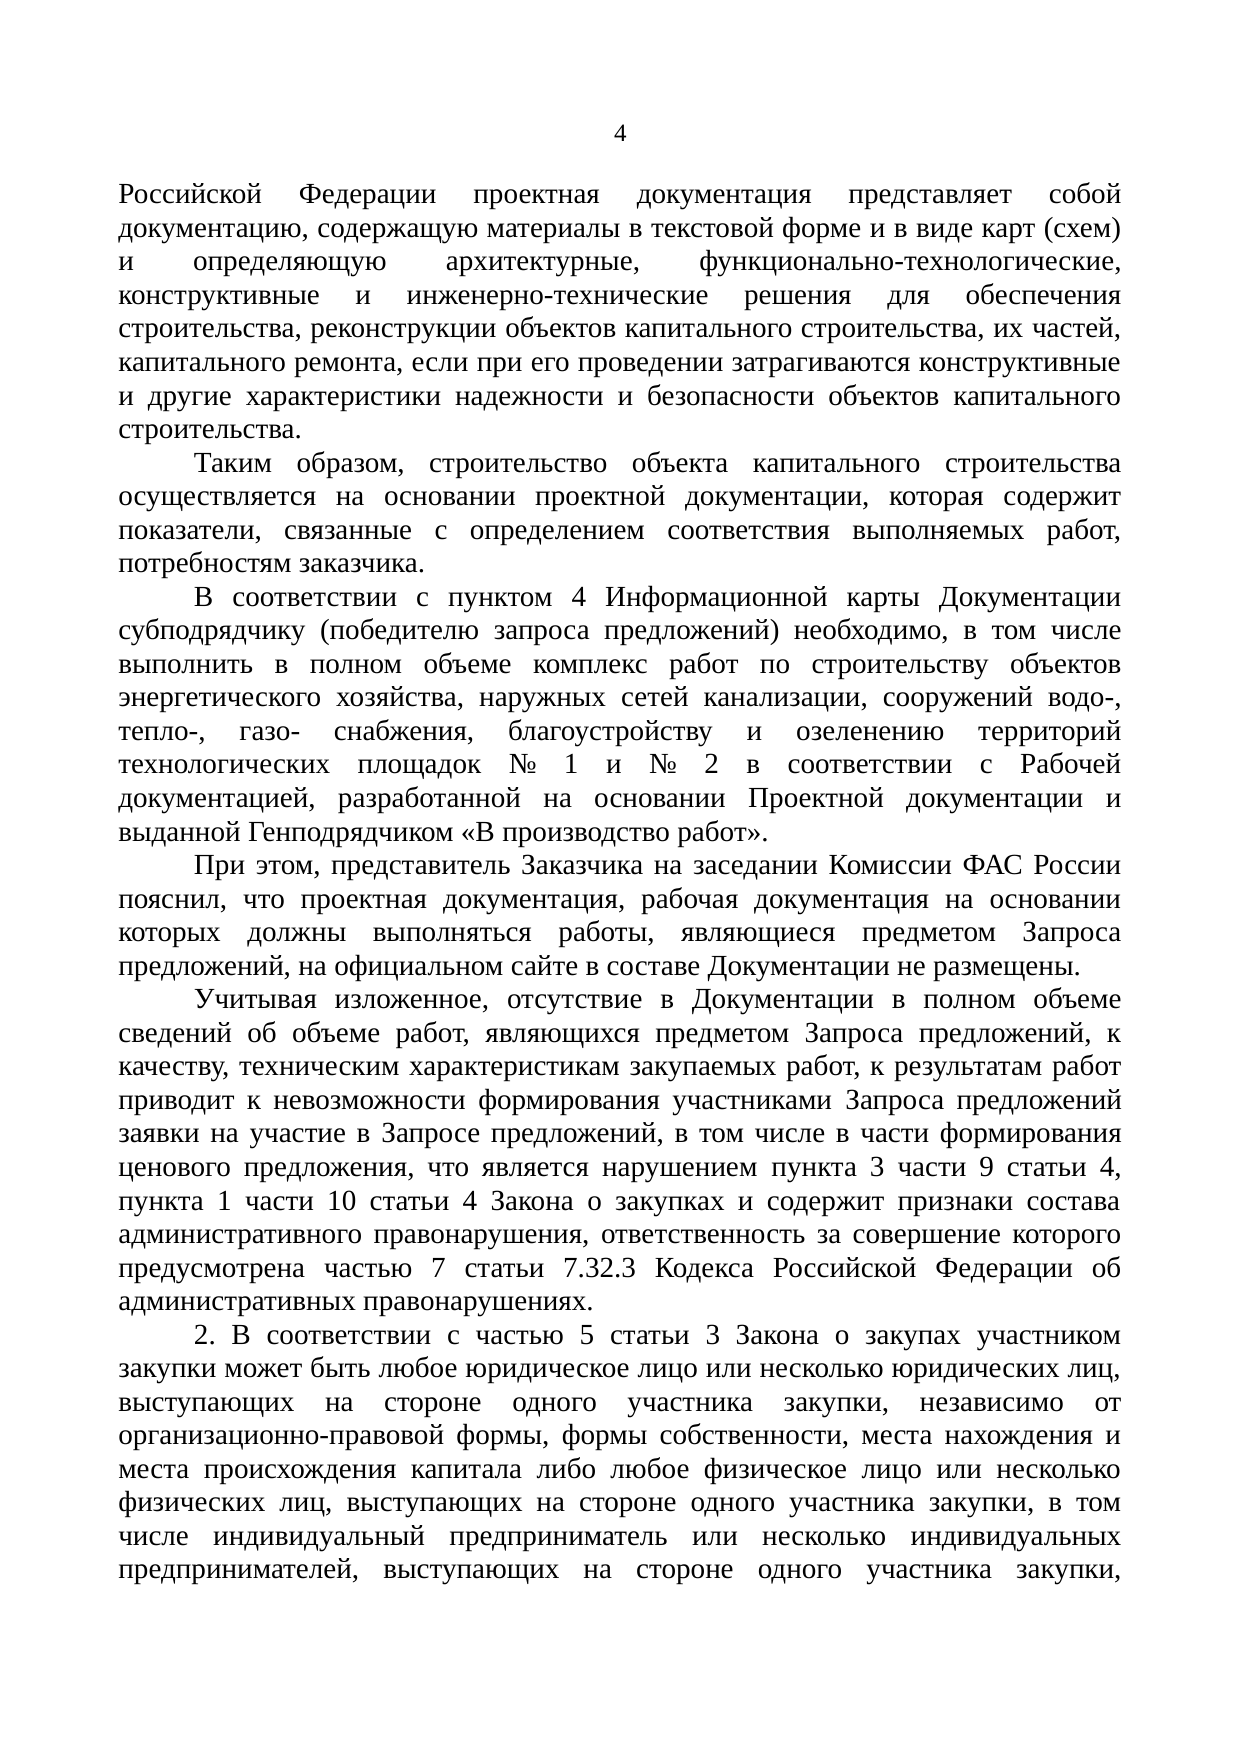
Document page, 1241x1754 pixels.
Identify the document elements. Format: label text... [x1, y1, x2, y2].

text Российской Федерации проектная документация представляет собой документацию, содержащую материалы в текстовой форме и в виде карт (схем) и определяющую архитектурные, функционально-технологические, конструктивные и инженерно-технические решения для обеспечения строительства, реконструкции объектов капитального строительства, их частей, капитального ремонта, если при его проведении затрагиваются конструктивные и другие характеристики надежности и безопасности объектов капитального строительства. [118, 176, 1122, 445]
text При этом, представитель Заказчика на заседании Комиссии ФАС России пояснил, что проектная документация, рабочая документация на основании которых должны выполняться работы, являющиеся предметом Запроса предложений, на официальном сайте в составе Документации не размещены. [118, 847, 1122, 981]
text Учитывая изложенное, отсутствие в Документации в полном объеме сведений об объеме работ, являющихся предметом Запроса предложений, к качеству, техническим характеристикам закупаемых работ, к результатам работ приводит к невозможности формирования участниками Запроса предложений заявки на участие в Запросе предложений, в том числе в части формирования ценового предложения, что является нарушением пункта 3 части 9 статьи 4, пункта 1 части 10 статьи 4 Закона о закупках и содержит признаки состава административного правонарушения, ответственность за совершение которого предусмотрена частью 7 статьи 7.32.3 Кодекса Российской Федерации об административных правонарушениях. [118, 981, 1122, 1317]
text В соответствии с пунктом 4 Информационной карты Документации субподрядчику (победителю запроса предложений) необходимо, в том числе выполнить в полном объеме комплекс работ по строительству объектов энергетического хозяйства, наружных сетей канализации, сооружений водо-, тепло-, газо- снабжения, благоустройству и озеленению территорий технологических площадок № 1 и № 2 в соответствии с Рабочей документацией, разработанной на основании Проектной документации и выданной Генподрядчиком «В производство работ». [118, 579, 1122, 847]
text 2. В соответствии с частью 5 статьи 3 Закона о закупах участником закупки может быть любое юридическое лицо или несколько юридических лиц, выступающих на стороне одного участника закупки, независимо от организационно-правовой формы, формы собственности, места нахождения и места происхождения капитала либо любое физическое лицо или несколько физических лиц, выступающих на стороне одного участника закупки, в том числе индивидуальный предприниматель или несколько индивидуальных предпринимателей, выступающих на стороне одного участника закупки, [118, 1317, 1122, 1585]
text Таким образом, строительство объекта капитального строительства осуществляется на основании проектной документации, которая содержит показатели, связанные с определением соответствия выполняемых работ, потребностям заказчика. [118, 445, 1122, 579]
